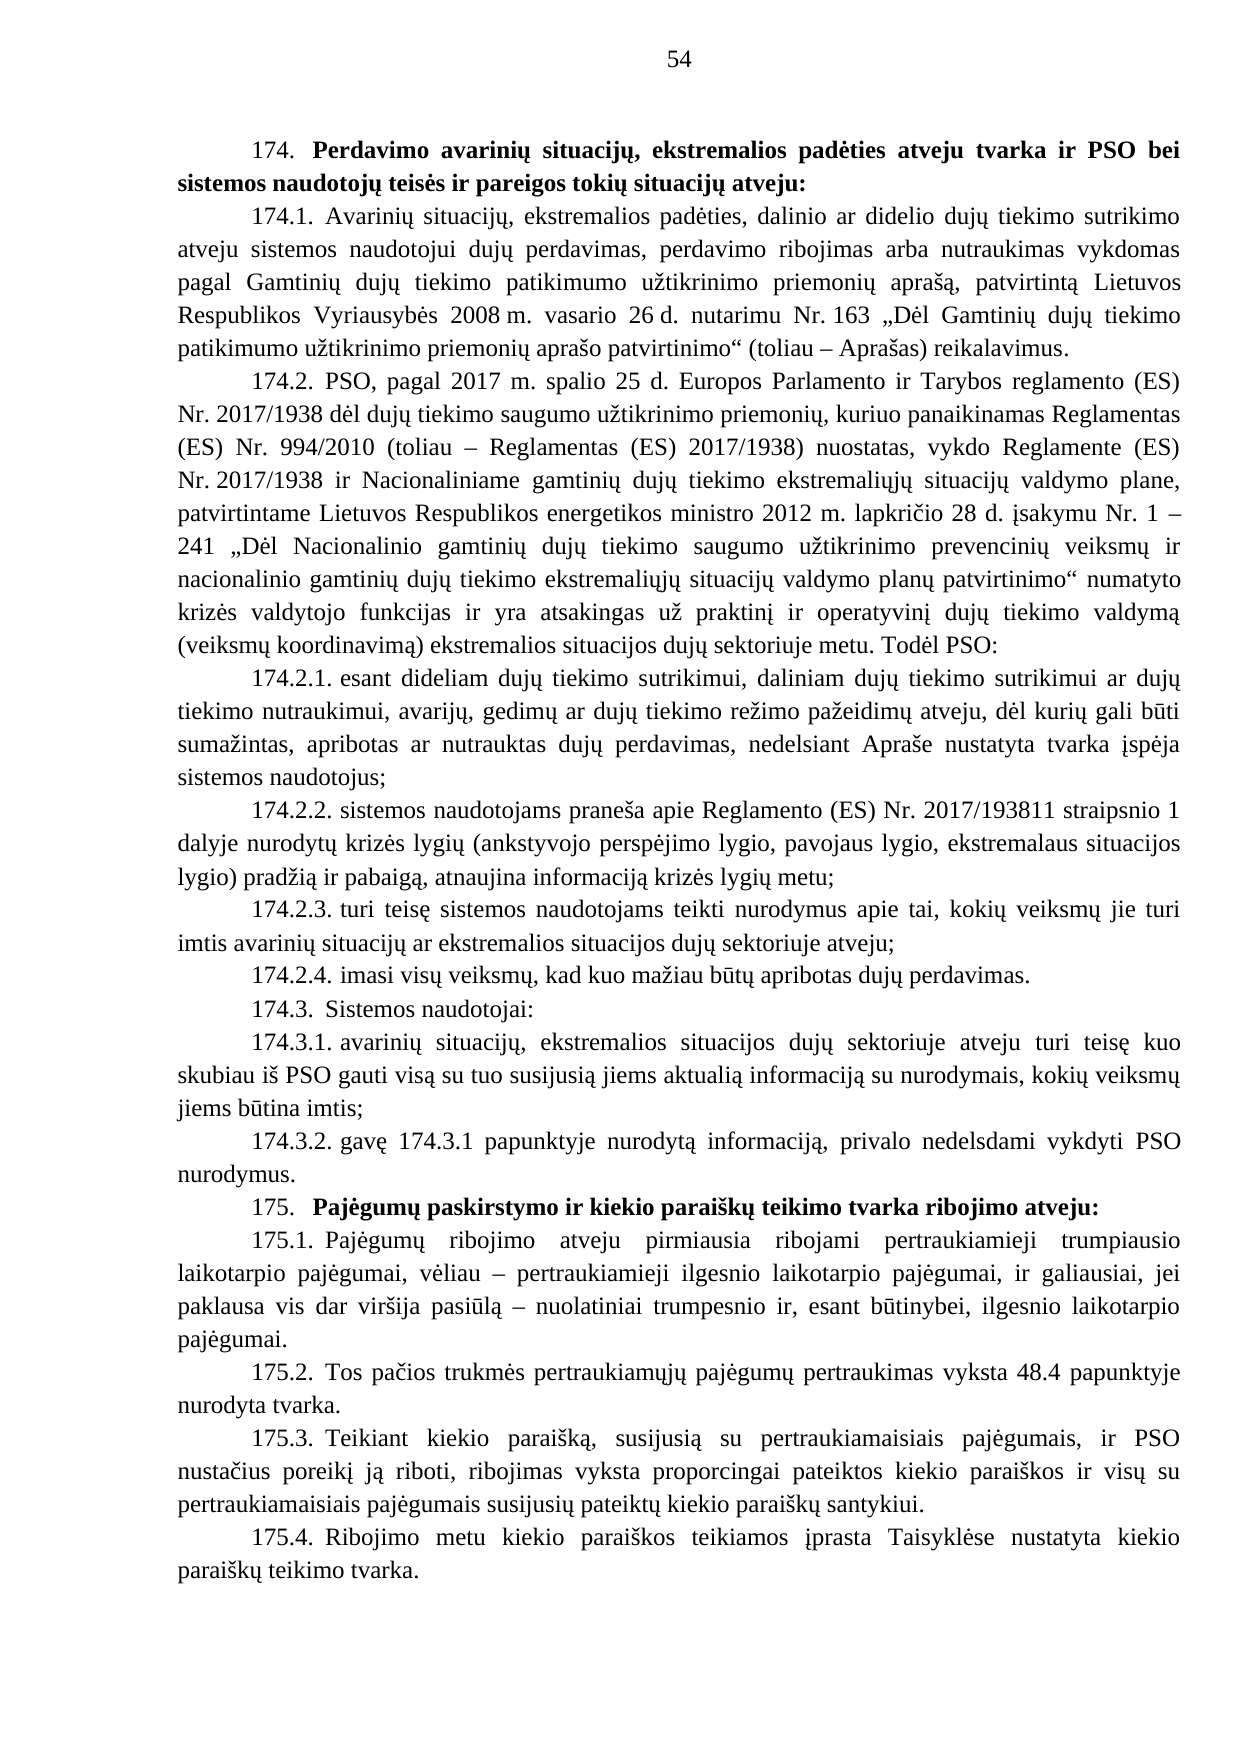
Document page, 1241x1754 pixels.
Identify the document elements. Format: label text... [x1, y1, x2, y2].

text 174.1. Avarinių situacijų, ekstremalios padėties, dalinio ar didelio dujų tiekimo sutrikimo atveju sistemos naudotojui dujų perdavimas, perdavimo ribojimas arba nutraukimas vykdomas pagal Gamtinių dujų tiekimo patikimumo užtikrinimo priemonių aprašą, patvirtintą Lietuvos Respublikos Vyriausybės 2008 m. vasario 26 d. nutarimu Nr. 163 „Dėl Gamtinių dujų tiekimo patikimumo užtikrinimo priemonių aprašo patvirtinimo“ (toliau – Aprašas) reikalavimus. [177, 201, 1181, 362]
text 175.1. Pajėgumų ribojimo atveju pirmiausia ribojami pertraukiamieji trumpiausio laikotarpio pajėgumai, vėliau – pertraukiamieji ilgesnio laikotarpio pajėgumai, ir galiausiai, jei paklausa vis dar viršija pasiūlą – nuolatiniai trumpesnio ir, esant būtinybei, ilgesnio laikotarpio pajėgumai. [177, 1225, 1181, 1353]
text 175.3. Teikiant kiekio paraišką, susijusią su pertraukiamaisiais pajėgumais, ir PSO nustačius poreikį ją riboti, ribojimas vyksta proporcingai pateiktos kiekio paraiškos ir visų su pertraukiamaisiais pajėgumais susijusių pateiktų kiekio paraiškų santykiui. [177, 1423, 1181, 1518]
text 174.2.3. turi teisę sistemos naudotojams teikti nurodymus apie tai, kokių veiksmų jie turi imtis avarinių situacijų ar ekstremalios situacijos dujų sektoriuje atveju; [177, 894, 1181, 956]
text 174.2. PSO, pagal 2017 m. spalio 25 d. Europos Parlamento ir Tarybos reglamento (ES) Nr. 2017/1938 dėl dujų tiekimo saugumo užtikrinimo priemonių, kuriuo panaikinamas Reglamentas (ES) Nr. 994/2010 (toliau – Reglamentas (ES) 2017/1938) nuostatas, vykdo Reglamente (ES) Nr. 2017/1938 ir Nacionaliniame gamtinių dujų tiekimo ekstremaliųjų situacijų valdymo plane, patvirtintame Lietuvos Respublikos energetikos ministro 2012 m. lapkričio 28 d. įsakymu Nr. 1 – 241 „Dėl Nacionalinio gamtinių dujų tiekimo saugumo užtikrinimo prevencinių veiksmų ir nacionalinio gamtinių dujų tiekimo ekstremaliųjų situacijų valdymo planų patvirtinimo“ numatyto krizės valdytojo funkcijas ir yra atsakingas už praktinį ir operatyvinį dujų tiekimo valdymą (veiksmų koordinavimą) ekstremalios situacijos dujų sektoriuje metu. Todėl PSO: [177, 366, 1181, 659]
text 175. Pajėgumų paskirstymo ir kiekio paraiškų teikimo tvarka ribojimo atveju: [177, 1192, 1181, 1221]
text 174.2.2. sistemos naudotojams praneša apie Reglamento (ES) Nr. 2017/193811 straipsnio 1 dalyje nurodytų krizės lygių (ankstyvojo perspėjimo lygio, pavojaus lygio, ekstremalaus situacijos lygio) pradžią ir pabaigą, atnaujina informaciją krizės lygių metu; [177, 796, 1181, 890]
text 174. Perdavimo avarinių situacijų, ekstremalios padėties atveju tvarka ir PSO bei sistemos naudotojų teisės ir pareigos tokių situacijų atveju: [177, 135, 1181, 197]
text 174.3. Sistemos naudotojai: [177, 994, 1181, 1022]
text 174.3.2. gavę 174.3.1 papunktyje nurodytą informaciją, privalo nedelsdami vykdyti PSO nurodymus. [177, 1126, 1181, 1187]
text 174.2.4. imasi visų veiksmų, kad kuo mažiau būtų apribotas dujų perdavimas. [177, 961, 1181, 989]
text 175.2. Tos pačios trukmės pertraukiamųjų pajėgumų pertraukimas vyksta 48.4 papunktyje nurodyta tvarka. [177, 1357, 1181, 1419]
text 174.2.1. esant dideliam dujų tiekimo sutrikimui, daliniam dujų tiekimo sutrikimui ar dujų tiekimo nutraukimui, avarijų, gedimų ar dujų tiekimo režimo pažeidimų atveju, dėl kurių gali būti sumažintas, apribotas ar nutrauktas dujų perdavimas, nedelsiant Apraše nustatyta tvarka įspėja sistemos naudotojus; [177, 663, 1181, 791]
text 175.4. Ribojimo metu kiekio paraiškos teikiamos įprasta Taisyklėse nustatyta kiekio paraiškų teikimo tvarka. [177, 1522, 1181, 1584]
text 174.3.1. avarinių situacijų, ekstremalios situacijos dujų sektoriuje atveju turi teisę kuo skubiau iš PSO gauti visą su tuo susijusią jiems aktualią informaciją su nurodymais, kokių veiksmų jiems būtina imtis; [177, 1027, 1181, 1121]
